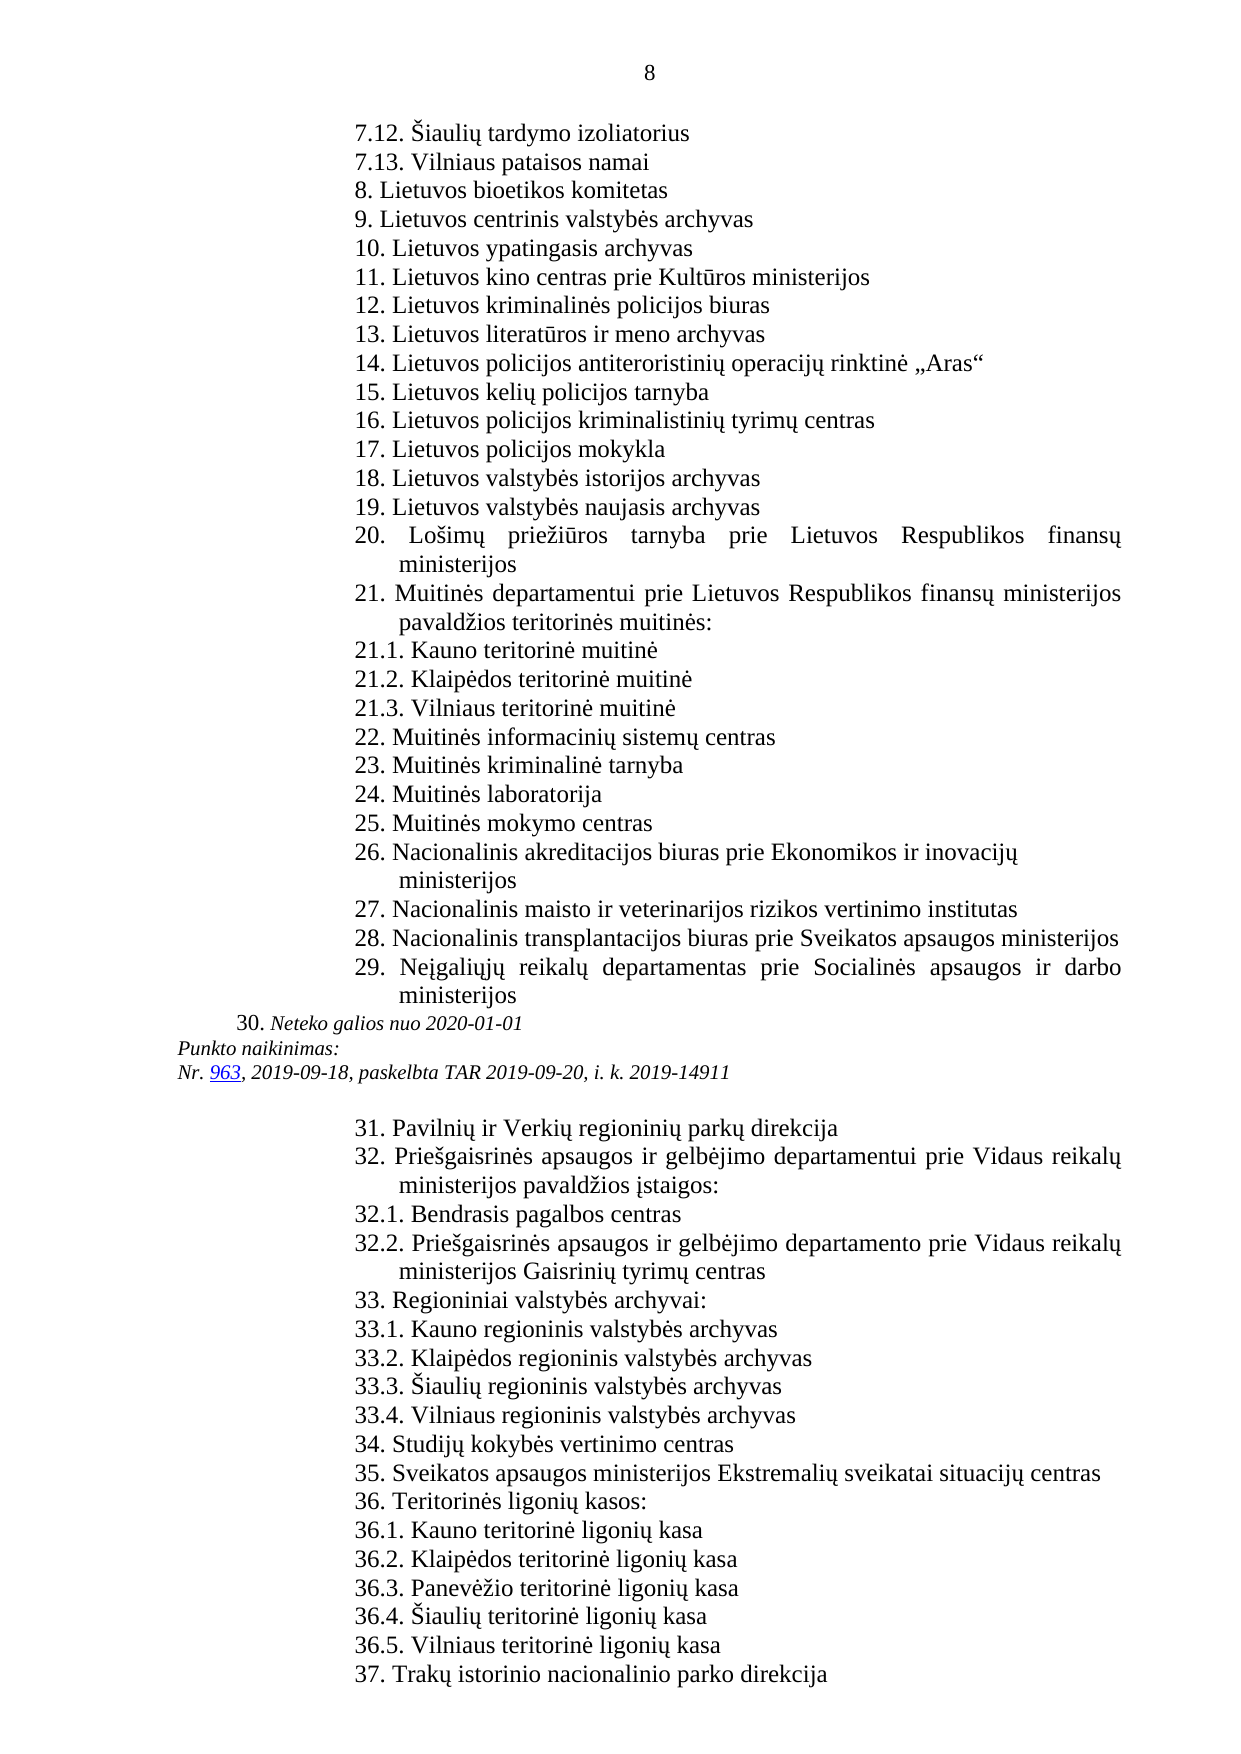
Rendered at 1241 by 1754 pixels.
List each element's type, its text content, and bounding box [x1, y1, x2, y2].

text 30. Neteko galios nuo 2020-01-01 [177, 1009, 1122, 1036]
text 33.2. Klaipėdos regioninis valstybės archyvas [354, 1343, 1122, 1371]
text 11. Lietuvos kino centras prie Kultūros ministerijos [354, 262, 1122, 291]
text 21.2. Klaipėdos teritorinė muitinė [354, 664, 1122, 693]
text 36. Teritorinės ligonių kasos: [354, 1486, 1122, 1515]
text 15. Lietuvos kelių policijos tarnyba [354, 377, 1122, 406]
text 36.1. Kauno teritorinė ligonių kasa [354, 1515, 1122, 1544]
text 16. Lietuvos policijos kriminalistinių tyrimų centras [354, 406, 1122, 434]
text 21.3. Vilniaus teritorinė muitinė [354, 693, 1122, 722]
text 14. Lietuvos policijos antiteroristinių operacijų rinktinė „Aras“ [354, 348, 1122, 377]
text 33.1. Kauno regioninis valstybės archyvas [354, 1314, 1122, 1343]
text 33. Regioniniai valstybės archyvai: [354, 1285, 1122, 1314]
text 37. Trakų istorinio nacionalinio parko direkcija [354, 1659, 1122, 1688]
text 19. Lietuvos valstybės naujasis archyvas [354, 492, 1122, 521]
text 7.12. Šiaulių tardymo izoliatorius [354, 118, 1122, 147]
text 32.2. Priešgaisrinės apsaugos ir gelbėjimo departamento prie Vidaus reikalų ministerijos Gaisrinių tyrimų centras [354, 1228, 1122, 1285]
text 23. Muitinės kriminalinė tarnyba [354, 751, 1122, 779]
text 25. Muitinės mokymo centras [354, 808, 1122, 837]
text 8. Lietuvos bioetikos komitetas [354, 176, 1122, 204]
text 18. Lietuvos valstybės istorijos archyvas [354, 463, 1122, 492]
text 27. Nacionalinis maisto ir veterinarijos rizikos vertinimo institutas [354, 894, 1122, 923]
text 13. Lietuvos literatūros ir meno archyvas [354, 319, 1122, 348]
text 36.3. Panevėžio teritorinė ligonių kasa [354, 1573, 1122, 1601]
text 33.3. Šiaulių regioninis valstybės archyvas [354, 1371, 1122, 1400]
text 21.1. Kauno teritorinė muitinė [354, 636, 1122, 664]
text 36.2. Klaipėdos teritorinė ligonių kasa [354, 1544, 1122, 1573]
text 12. Lietuvos kriminalinės policijos biuras [354, 291, 1122, 319]
text 7.13. Vilniaus pataisos namai [354, 147, 1122, 176]
text 26. Nacionalinis akreditacijos biuras prie Ekonomikos ir inovacijų ministerijos [354, 837, 1122, 894]
text 24. Muitinės laboratorija [354, 779, 1122, 808]
text 17. Lietuvos policijos mokykla [354, 434, 1122, 463]
text 9. Lietuvos centrinis valstybės archyvas [354, 204, 1122, 233]
text 31. Pavilnių ir Verkių regioninių parkų direkcija [354, 1113, 1122, 1141]
text 10. Lietuvos ypatingasis archyvas [354, 233, 1122, 262]
text 33.4. Vilniaus regioninis valstybės archyvas [354, 1400, 1122, 1429]
text 35. Sveikatos apsaugos ministerijos Ekstremalių sveikatai situacijų centras [354, 1458, 1122, 1486]
text 36.5. Vilniaus teritorinė ligonių kasa [354, 1630, 1122, 1659]
text 28. Nacionalinis transplantacijos biuras prie Sveikatos apsaugos ministerijos [354, 923, 1122, 952]
text 34. Studijų kokybės vertinimo centras [354, 1429, 1122, 1458]
text 32.1. Bendrasis pagalbos centras [354, 1199, 1122, 1228]
text 36.4. Šiaulių teritorinė ligonių kasa [354, 1601, 1122, 1630]
text 29. Neįgaliųjų reikalų departamentas prie Socialinės apsaugos ir darbo ministerijos [354, 952, 1122, 1009]
text Punkto naikinimas: [177, 1036, 1122, 1060]
text 22. Muitinės informacinių sistemų centras [354, 722, 1122, 751]
text 20. Lošimų priežiūros tarnyba prie Lietuvos Respublikos finansų ministerijos [354, 521, 1122, 578]
text 21. Muitinės departamentui prie Lietuvos Respublikos finansų ministerijos pavaldžios teritorinės muitinės: [354, 578, 1122, 636]
text 32. Priešgaisrinės apsaugos ir gelbėjimo departamentui prie Vidaus reikalų ministerijos pavaldžios įstaigos: [354, 1141, 1122, 1199]
text Nr. 963, 2019-09-18, paskelbta TAR 2019-09-20, i. k. 2019-14911 [177, 1060, 1122, 1084]
